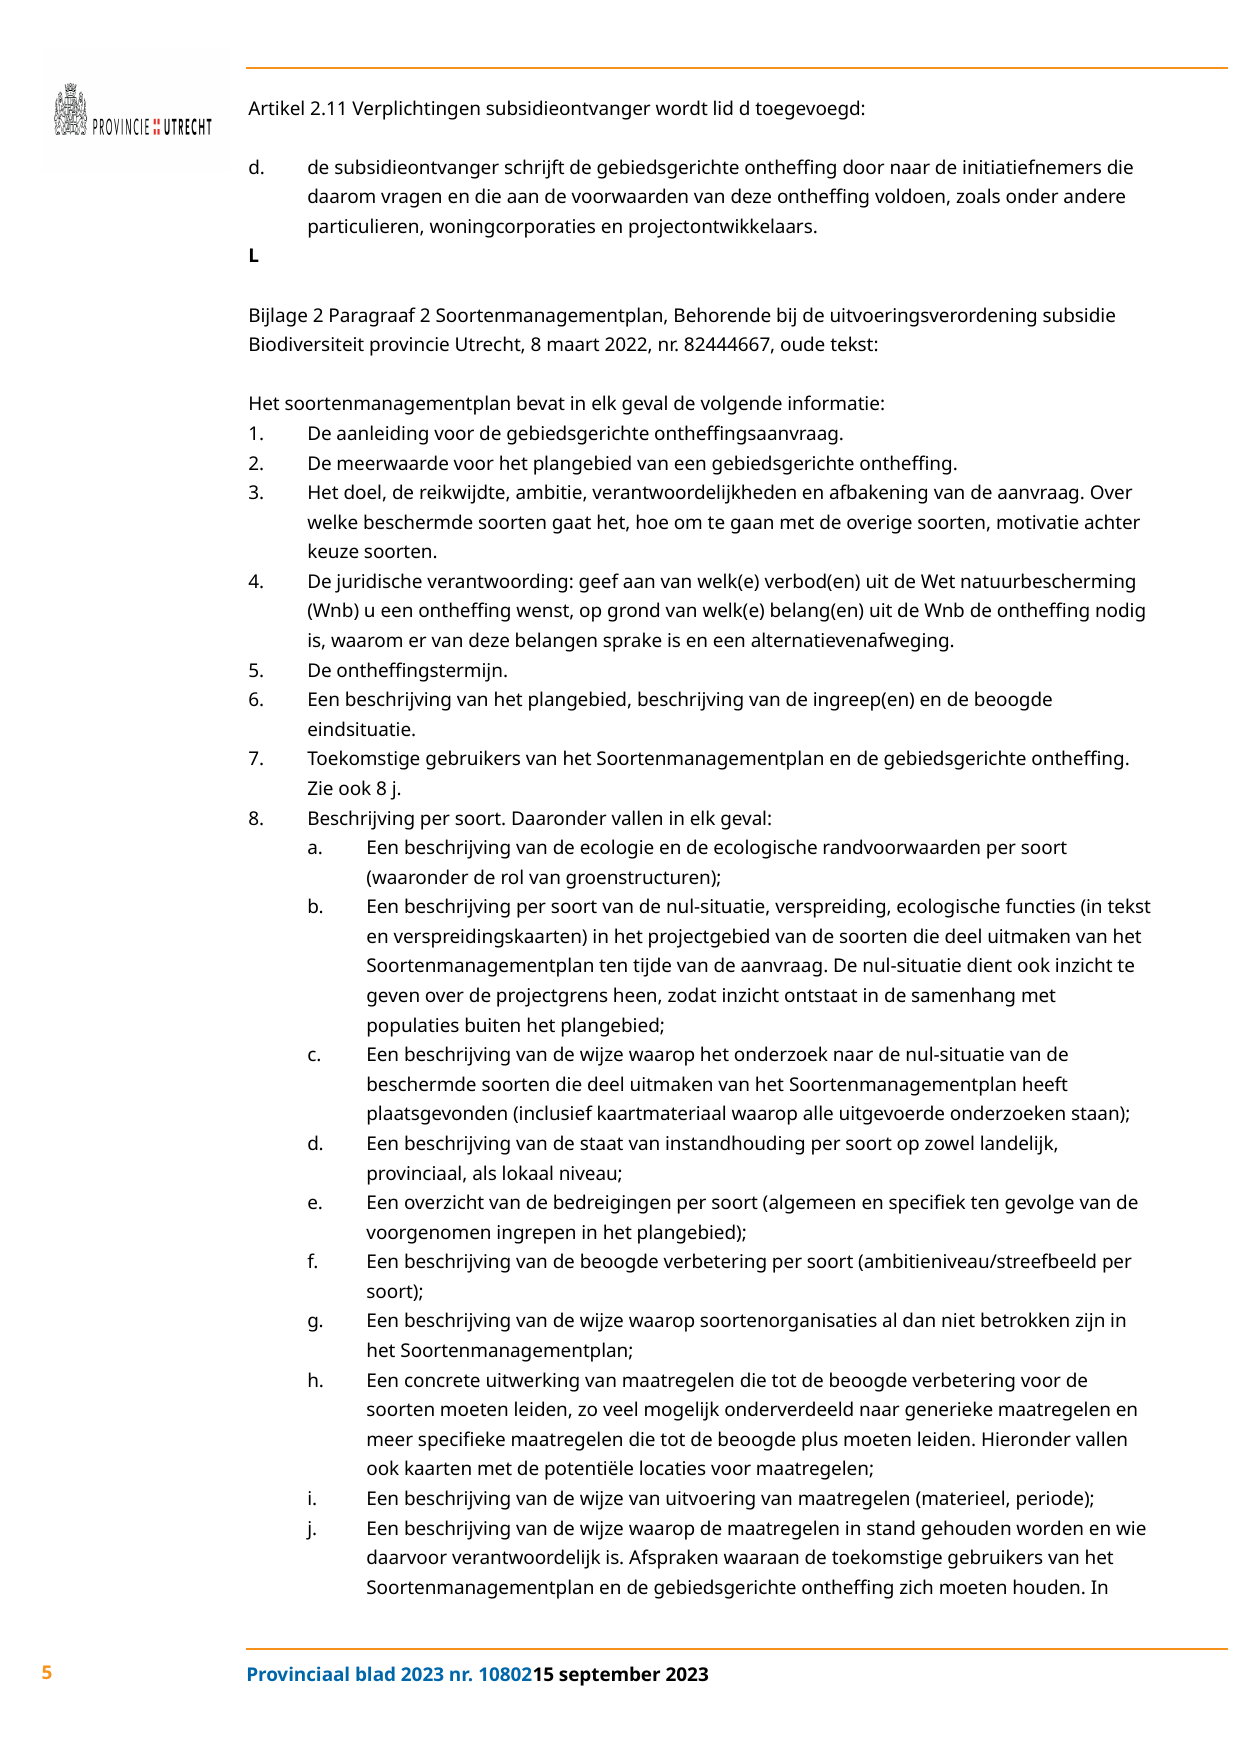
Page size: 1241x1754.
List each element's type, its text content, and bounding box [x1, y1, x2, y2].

list Het doel, de reikwijdte, ambitie, verantwoordelijkheden en afbakening van de aanvraag. Over welke beschermde soorten gaat het, hoe om te gaan met de overige soorten, motivatie achter keuze soorten. [248, 479, 1152, 564]
list Een beschrijving van de ecologie en de ecologische randvoorwaarden per soort (waaronder de rol van groenstructuren); [307, 834, 1152, 890]
text Bijlage 2 Paragraaf 2 Soortenmanagementplan, Behorende bij de uitvoeringsverordening subsidie Biodiversiteit provincie Utrecht, 8 maart 2022, nr. 82444667, oude tekst: [248, 302, 1152, 357]
list De juridische verantwoording: geef aan van welk(e) verbod(en) uit de Wet natuurbescherming (Wnb) u een ontheffing wenst, op grond van welk(e) belang(en) uit de Wnb de ontheffing nodig is, waarom er van deze belangen sprake is en een alternatievenafweging. [248, 568, 1152, 653]
list Een beschrijving per soort van de nul-situatie, verspreiding, ecologische functies (in tekst en verspreidingskaarten) in het projectgebied van de soorten die deel uitmaken van het Soortenmanagementplan ten tijde van de aanvraag. De nul-situatie dient ook inzicht te geven over de projectgrens heen, zodat inzicht ontstaat in de samenhang met populaties buiten het plangebied; [307, 893, 1152, 1038]
list Toekomstige gebruikers van het Soortenmanagementplan en de gebiedsgerichte ontheffing. Zie ook 8 j. [248, 746, 1152, 801]
text Artikel 2.11 Verplichtingen subsidieontvanger wordt lid d toegevoegd: [248, 95, 1152, 121]
text L [248, 243, 1152, 268]
list Een beschrijving van de staat van instandhouding per soort op zowel landelijk, provinciaal, als lokaal niveau; [307, 1130, 1152, 1186]
list De aanleiding voor de gebiedsgerichte ontheffingsaanvraag. [248, 420, 1152, 446]
picture [41, 47, 231, 172]
list de subsidieontvanger schrijft de gebiedsgerichte ontheffing door naar de initiatiefnemers die daarom vragen en die aan de voorwaarden van deze ontheffing voldoen, zoals onder andere particulieren, woningcorporaties en projectontwikkelaars. [248, 154, 1152, 239]
list Een beschrijving van het plangebied, beschrijving van de ingreep(en) en de beoogde eindsituatie. [248, 686, 1152, 742]
list Een concrete uitwerking van maatregelen die tot de beoogde verbetering voor de soorten moeten leiden, zo veel mogelijk onderverdeeld naar generieke maatregelen en meer specifieke maatregelen die tot de beoogde plus moeten leiden. Hieronder vallen ook kaarten met de potentiële locaties voor maatregelen; [307, 1367, 1152, 1481]
list Een beschrijving van de wijze van uitvoering van maatregelen (materieel, periode); [307, 1485, 1152, 1511]
list Beschrijving per soort. Daaronder vallen in elk geval: [248, 805, 1152, 831]
list Een beschrijving van de beoogde verbetering per soort (ambitieniveau/streefbeeld per soort); [307, 1248, 1152, 1304]
list Een beschrijving van de wijze waarop het onderzoek naar de nul-situatie van de beschermde soorten die deel uitmaken van het Soortenmanagementplan heeft plaatsgevonden (inclusief kaartmateriaal waarop alle uitgevoerde onderzoeken staan); [307, 1041, 1152, 1126]
list De meerwaarde voor het plangebied van een gebiedsgerichte ontheffing. [248, 450, 1152, 476]
list De ontheffingstermijn. [248, 657, 1152, 683]
list Een beschrijving van de wijze waarop soortenorganisaties al dan niet betrokken zijn in het Soortenmanagementplan; [307, 1308, 1152, 1363]
list Een beschrijving van de wijze waarop de maatregelen in stand gehouden worden en wie daarvoor verantwoordelijk is. Afspraken waaraan de toekomstige gebruikers van het Soortenmanagementplan en de gebiedsgerichte ontheffing zich moeten houden. In [307, 1515, 1152, 1600]
list Een overzicht van de bedreigingen per soort (algemeen en specifiek ten gevolge van de voorgenomen ingrepen in het plangebied); [307, 1189, 1152, 1245]
text Het soortenmanagementplan bevat in elk geval de volgende informatie: [248, 391, 1152, 416]
